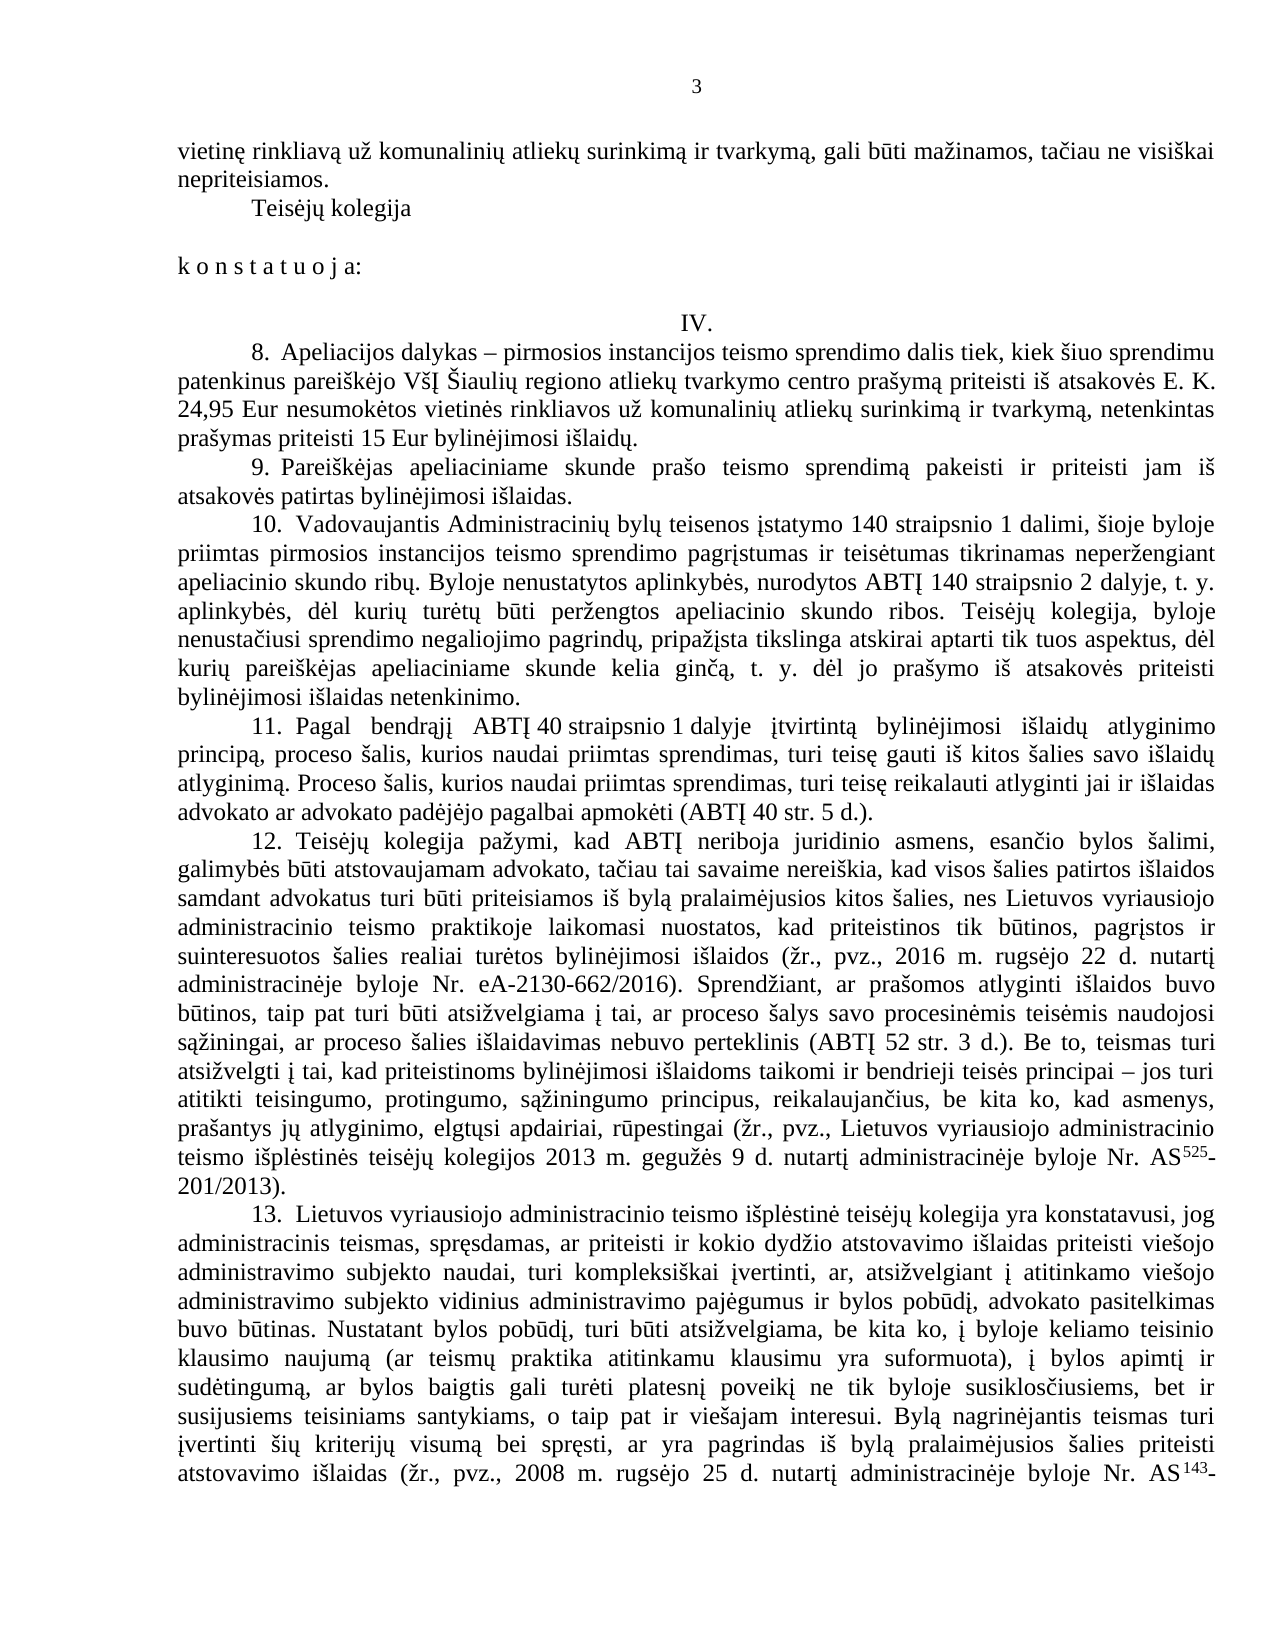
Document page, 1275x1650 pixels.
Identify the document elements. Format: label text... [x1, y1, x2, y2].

text k o n s t a t u o j a: [177, 251, 1216, 279]
text 10. Vadovaujantis Administracinių bylų teisenos įstatymo 140 straipsnio 1 dalimi, šioje byloje priimtas pirmosios instancijos teismo sprendimo pagrįstumas ir teisėtumas tikrinamas neperžengiant apeliacinio skundo ribų. Byloje nenustatytos aplinkybės, nurodytos ABTĮ 140 straipsnio 2 dalyje, t. y. aplinkybės, dėl kurių turėtų būti peržengtos apeliacinio skundo ribos. Teisėjų kolegija, byloje nenustačiusi sprendimo negaliojimo pagrindų, pripažįsta tikslinga atskirai aptarti tik tuos aspektus, dėl kurių pareiškėjas apeliaciniame skunde kelia ginčą, t. y. dėl jo prašymo iš atsakovės priteisti bylinėjimosi išlaidas netenkinimo. [177, 509, 1216, 711]
text 11. Pagal bendrąjį ABTĮ 40 straipsnio 1 dalyje įtvirtintą bylinėjimosi išlaidų atlyginimo principą, proceso šalis, kurios naudai priimtas sprendimas, turi teisę gauti iš kitos šalies savo išlaidų atlyginimą. Proceso šalis, kurios naudai priimtas sprendimas, turi teisę reikalauti atlyginti jai ir išlaidas advokato ar advokato padėjėjo pagalbai apmokėti (ABTĮ 40 str. 5 d.). [177, 711, 1216, 826]
text IV. [177, 308, 1216, 337]
text vietinę rinkliavą už komunalinių atliekų surinkimą ir tvarkymą, gali būti mažinamos, tačiau ne visiškai nepriteisiamos. [177, 136, 1216, 193]
text Teisėjų kolegija [177, 193, 1216, 222]
text 12. Teisėjų kolegija pažymi, kad ABTĮ neriboja juridinio asmens, esančio bylos šalimi, galimybės būti atstovaujamam advokato, tačiau tai savaime nereiškia, kad visos šalies patirtos išlaidos samdant advokatus turi būti priteisiamos iš bylą pralaimėjusios kitos šalies, nes Lietuvos vyriausiojo administracinio teismo praktikoje laikomasi nuostatos, kad priteistinos tik būtinos, pagrįstos ir suinteresuotos šalies realiai turėtos bylinėjimosi išlaidos (žr., pvz., 2016 m. rugsėjo 22 d. nutartį administracinėje byloje Nr. eA-2130-662/2016). Sprendžiant, ar prašomos atlyginti išlaidos buvo būtinos, taip pat turi būti atsižvelgiama į tai, ar proceso šalys savo procesinėmis teisėmis naudojosi sąžiningai, ar proceso šalies išlaidavimas nebuvo perteklinis (ABTĮ 52 str. 3 d.). Be to, teismas turi atsižvelgti į tai, kad priteistinoms bylinėjimosi išlaidoms taikomi ir bendrieji teisės principai – jos turi atitikti teisingumo, protingumo, sąžiningumo principus, reikalaujančius, be kita ko, kad asmenys, prašantys jų atlyginimo, elgtųsi apdairiai, rūpestingai (žr., pvz., Lietuvos vyriausiojo administracinio teismo išplėstinės teisėjų kolegijos 2013 m. gegužės 9 d. nutartį administracinėje byloje Nr. AS525-201/2013). [177, 826, 1216, 1199]
text 9. Pareiškėjas apeliaciniame skunde prašo teismo sprendimą pakeisti ir priteisti jam iš atsakovės patirtas bylinėjimosi išlaidas. [177, 452, 1216, 509]
text 13. Lietuvos vyriausiojo administracinio teismo išplėstinė teisėjų kolegija yra konstatavusi, jog administracinis teismas, spręsdamas, ar priteisti ir kokio dydžio atstovavimo išlaidas priteisti viešojo administravimo subjekto naudai, turi kompleksiškai įvertinti, ar, atsižvelgiant į atitinkamo viešojo administravimo subjekto vidinius administravimo pajėgumus ir bylos pobūdį, advokato pasitelkimas buvo būtinas. Nustatant bylos pobūdį, turi būti atsižvelgiama, be kita ko, į byloje keliamo teisinio klausimo naujumą (ar teismų praktika atitinkamu klausimu yra suformuota), į bylos apimtį ir sudėtingumą, ar bylos baigtis gali turėti platesnį poveikį ne tik byloje susiklosčiusiems, bet ir susijusiems teisiniams santykiams, o taip pat ir viešajam interesui. Bylą nagrinėjantis teismas turi įvertinti šių kriterijų visumą bei spręsti, ar yra pagrindas iš bylą pralaimėjusios šalies priteisti atstovavimo išlaidas (žr., pvz., 2008 m. rugsėjo 25 d. nutartį administracinėje byloje Nr. AS143- [177, 1199, 1216, 1487]
text 8. Apeliacijos dalykas – pirmosios instancijos teismo sprendimo dalis tiek, kiek šiuo sprendimu patenkinus pareiškėjo VšĮ Šiaulių regiono atliekų tvarkymo centro prašymą priteisti iš atsakovės E. K. 24,95 Eur nesumokėtos vietinės rinkliavos už komunalinių atliekų surinkimą ir tvarkymą, netenkintas prašymas priteisti 15 Eur bylinėjimosi išlaidų. [177, 337, 1216, 452]
